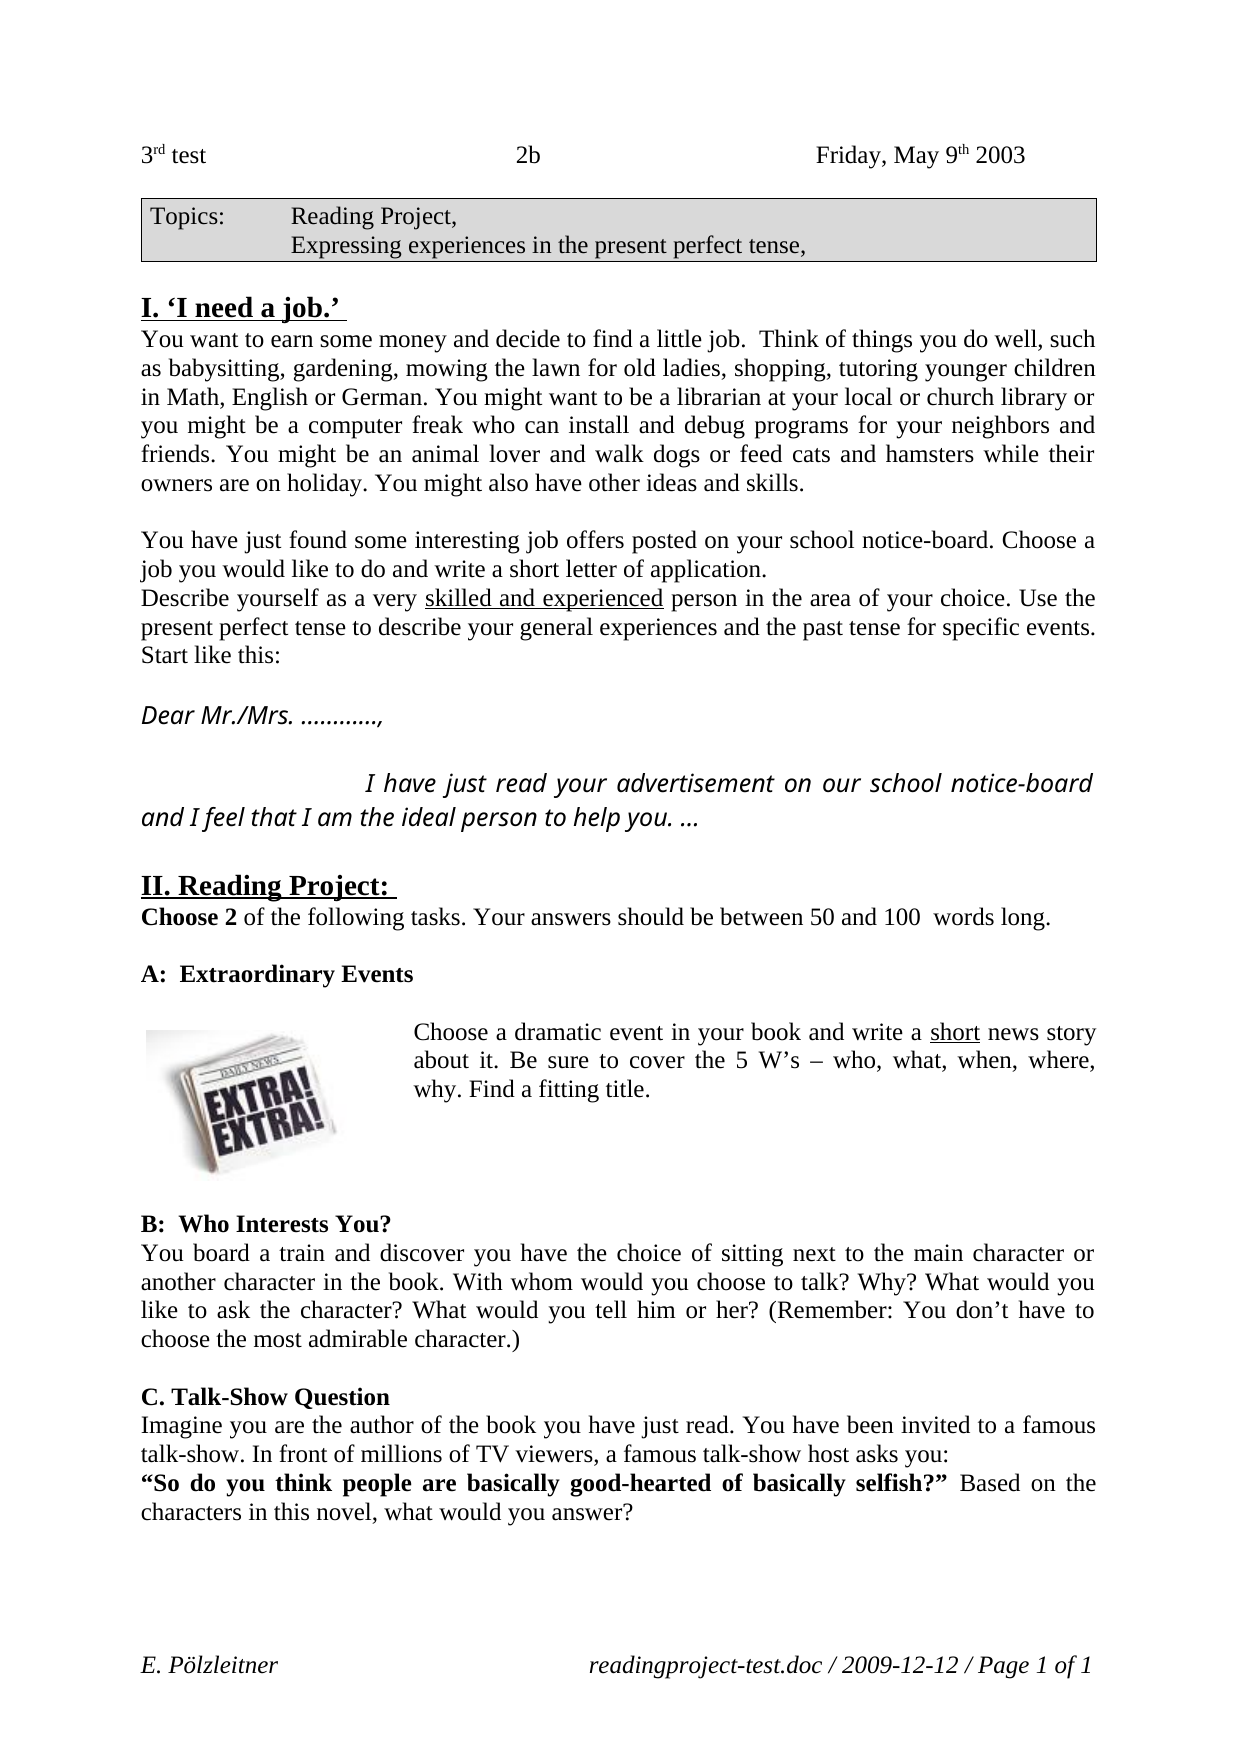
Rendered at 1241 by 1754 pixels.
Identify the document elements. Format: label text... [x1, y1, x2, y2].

text I have just read your advertisement on our school notice-board and I feel that I am the ideal person to help you. … [141, 766, 1097, 834]
text B: Who Interests You? [141, 1209, 1097, 1238]
text Choose 2 of the following tasks. Your answers should be between 50 and 100 words long. [141, 902, 1097, 930]
text Start like this: [141, 640, 1097, 669]
text “So do you think people are basically good-hearted of basically selfish?” Based on the characters in this novel, what would you answer? [141, 1468, 1097, 1525]
text I. ‘I need a job.’ [141, 291, 1097, 324]
picture [146, 1030, 373, 1181]
text A: Extraordinary Events [141, 959, 1097, 988]
text Topics: Reading Project, [142, 199, 1096, 227]
text II. Reading Project: [141, 868, 1097, 902]
text 3rd test 2b Friday, May 9th 2003 [141, 141, 1097, 169]
text You board a train and discover you have the choice of sitting next to the main character or another character in the book. With whom would you choose to talk? Why? What would you like to ask the character? What would you tell him or her? (Remember: You don’t have to choose the most admirable character.) [141, 1238, 1097, 1353]
text You want to earn some money and decide to find a little job. Think of things you do well, such as babysitting, gardening, mowing the lawn for old ladies, shopping, tutoring younger children in Math, English or German. You might want to be a librarian at your local or church library or you might be a computer freak who can install and debug programs for your neighbors and friends. You might be an animal lover and walk dogs or feed cats and hamsters while their owners are on holiday. You might also have other ideas and skills. [141, 324, 1097, 497]
text Dear Mr./Mrs. …………, [141, 698, 1097, 732]
text Imagine you are the author of the book you have just read. You have been invited to a famous talk-show. In front of millions of TV viewers, a famous talk-show host asks you: [141, 1410, 1097, 1468]
text Describe yourself as a very skilled and experienced person in the area of your choice. Use the present perfect tense to describe your general experiences and the past tense for specific events. [141, 583, 1097, 640]
text Expressing experiences in the present perfect tense, [142, 227, 1096, 261]
text You have just found some interesting job offers posted on your school notice-board. Choose a job you would like to do and write a short letter of application. [141, 525, 1097, 583]
text Choose a dramatic event in your book and write a short news story about it. Be sure to cover the 5 W’s – who, what, when, where, why. Find a fitting title. [413, 1017, 1097, 1103]
text C. Talk-Show Question [141, 1382, 1097, 1410]
